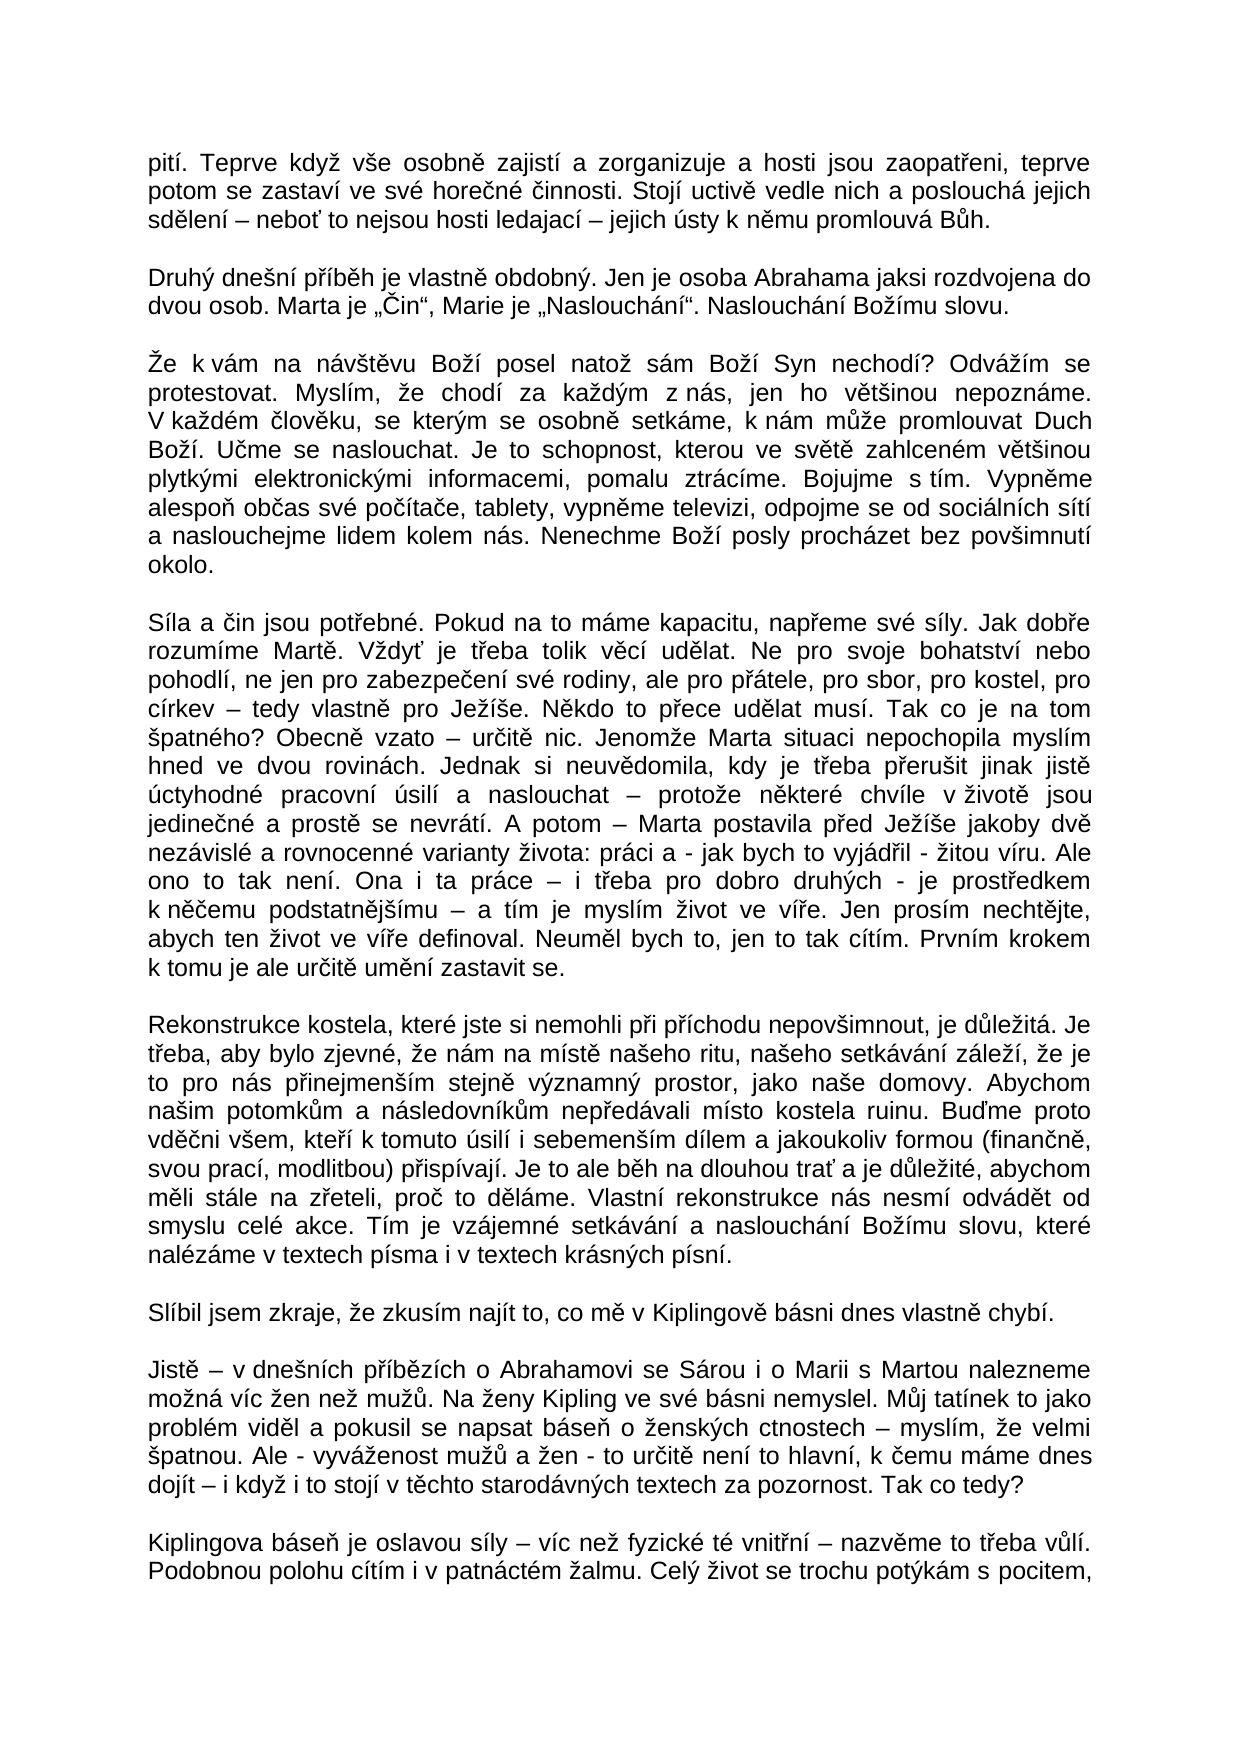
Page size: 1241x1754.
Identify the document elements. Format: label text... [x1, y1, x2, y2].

text Slíbil jsem zkraje, že zkusím najít to, co mě v Kiplingově básni dnes vlastně chybí. [148, 1298, 1093, 1326]
text Že k vám na návštěvu Boží posel natož sám Boží Syn nechodí? Odvážím se protestovat. Myslím, že chodí za každým z nás, jen ho většinou nepoznáme. V každém člověku, se kterým se osobně setkáme, k nám může promlouvat Duch Boží. Učme se naslouchat. Je to schopnost, kterou ve světě zahlceném většinou plytkými elektronickými informacemi, pomalu ztrácíme. Bojujme s tím. Vypněme alespoň občas své počítače, tablety, vypněme televizi, odpojme se od sociálních sítí a naslouchejme lidem kolem nás. Nenechme Boží posly procházet bez povšimnutí okolo. [148, 349, 1093, 579]
text Druhý dnešní příběh je vlastně obdobný. Jen je osoba Abrahama jaksi rozdvojena do dvou osob. Marta je „Čin“, Marie je „Naslouchání“. Naslouchání Božímu slovu. [148, 263, 1093, 320]
text Síla a čin jsou potřebné. Pokud na to máme kapacitu, napřeme své síly. Jak dobře rozumíme Martě. Vždyť je třeba tolik věcí udělat. Ne pro svoje bohatství nebo pohodlí, ne jen pro zabezpečení své rodiny, ale pro přátele, pro sbor, pro kostel, pro církev – tedy vlastně pro Ježíše. Někdo to přece udělat musí. Tak co je na tom špatného? Obecně vzato – určitě nic. Jenomže Marta situaci nepochopila myslím hned ve dvou rovinách. Jednak si neuvědomila, kdy je třeba přerušit jinak jistě úctyhodné pracovní úsilí a naslouchat – protože některé chvíle v životě jsou jedinečné a prostě se nevrátí. A potom – Marta postavila před Ježíše jakoby dvě nezávislé a rovnocenné varianty života: práci a - jak bych to vyjádřil - žitou víru. Ale ono to tak není. Ona i ta práce – i třeba pro dobro druhých - je prostředkem k něčemu podstatnějšímu – a tím je myslím život ve víře. Jen prosím nechtějte, abych ten život ve víře definoval. Neuměl bych to, jen to tak cítím. Prvním krokem k tomu je ale určitě umění zastavit se. [148, 608, 1093, 981]
text pití. Teprve když vše osobně zajistí a zorganizuje a hosti jsou zaopatřeni, teprve potom se zastaví ve své horečné činnosti. Stojí uctivě vedle nich a poslouchá jejich sdělení – neboť to nejsou hosti ledajací – jejich ústy k němu promlouvá Bůh. [148, 148, 1093, 234]
text Rekonstrukce kostela, které jste si nemohli při příchodu nepovšimnout, je důležitá. Je třeba, aby bylo zjevné, že nám na místě našeho ritu, našeho setkávání záleží, že je to pro nás přinejmenším stejně významný prostor, jako naše domovy. Abychom našim potomkům a následovníkům nepředávali místo kostela ruinu. Buďme proto vděčni všem, kteří k tomuto úsilí i sebemenším dílem a jakoukoliv formou (finančně, svou prací, modlitbou) přispívají. Je to ale běh na dlouhou trať a je důležité, abychom měli stále na zřeteli, proč to děláme. Vlastní rekonstrukce nás nesmí odvádět od smyslu celé akce. Tím je vzájemné setkávání a naslouchání Božímu slovu, které nalézáme v textech písma i v textech krásných písní. [148, 1010, 1093, 1269]
text Kiplingova báseň je oslavou síly – víc než fyzické té vnitřní – nazvěme to třeba vůlí. Podobnou polohu cítím i v patnáctém žalmu. Celý život se trochu potýkám s pocitem, [148, 1528, 1093, 1585]
text Jistě – v dnešních příbězích o Abrahamovi se Sárou i o Marii s Martou nalezneme možná víc žen než mužů. Na ženy Kipling ve své básni nemyslel. Můj tatínek to jako problém viděl a pokusil se napsat báseň o ženských ctnostech – myslím, že velmi špatnou. Ale - vyváženost mužů a žen - to určitě není to hlavní, k čemu máme dnes dojít – i když i to stojí v těchto starodávných textech za pozornost. Tak co tedy? [148, 1355, 1093, 1499]
